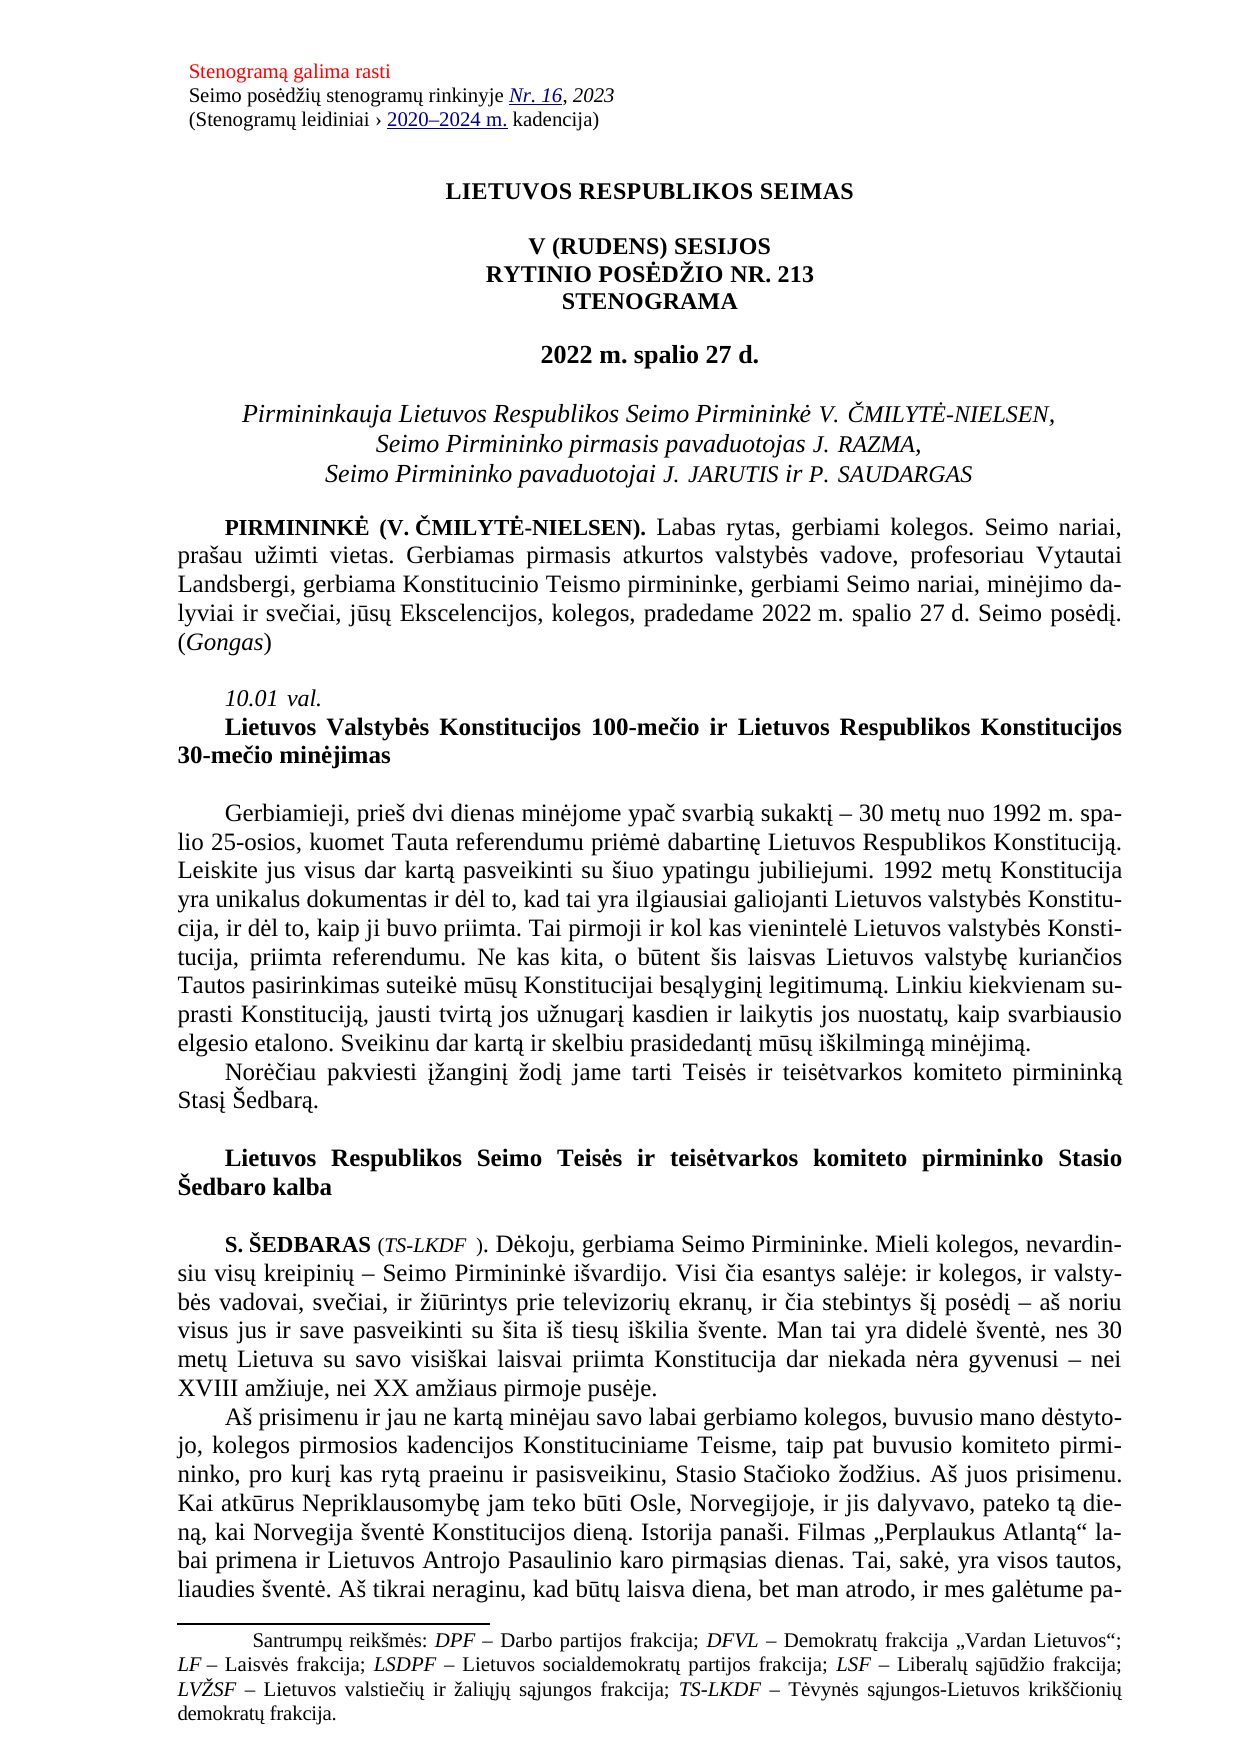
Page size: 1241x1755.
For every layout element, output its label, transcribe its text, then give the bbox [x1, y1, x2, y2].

text No­rė­čiau pa­kvies­ti įžan­gi­nį žo­dį ja­me tar­ti Tei­sės ir tei­sėt­var­kos ko­mi­te­to pir­mi­nin­ką Sta­sį Šed­ba­rą. [177, 1057, 1122, 1114]
table_cell Seimo posėdžių stenogramų rinkinyje Nr. 16, 2023 [177, 83, 1045, 107]
text Aš pri­si­me­nu ir jau ne kar­tą mi­nė­jau sa­vo la­bai ger­bia­mo ko­le­gos, bu­vu­sio ma­no dės­ty­to­jo, ko­le­gos pir­mo­sios ka­den­ci­jos Kon­sti­tu­ci­nia­me Teis­me, taip pat bu­vu­sio ko­mi­te­to pir­mi­nin­ko, pro ku­rį kas ry­tą pra­ei­nu ir pa­si­svei­ki­nu, Sta­sio Sta­čio­ko žo­džius. Aš juos pri­si­me­nu. Kai at­kū­rus Ne­pri­klau­so­my­bę jam te­ko bū­ti Os­le, Nor­ve­gi­jo­je, ir jis da­ly­va­vo, pa­te­ko tą die­ną, kai Nor­ve­gi­ja šven­tė Kon­sti­tu­ci­jos die­ną. Is­to­ri­ja pa­na­ši. Fil­mas „Per­plau­kus At­lan­tą“ la­bai pri­me­na ir Lie­tu­vos Ant­ro­jo Pa­sau­li­nio ka­ro pir­mą­sias die­nas. Tai, sa­kė, yra vi­sos tau­tos, liau­dies šven­tė. Aš tik­rai ne­ra­gi­nu, kad bū­tų lais­va die­na, bet man at­ro­do, ir mes ga­lė­tu­me pa­ [177, 1402, 1122, 1603]
text PIRMININKĖ (V. ČMILYTĖ-NIELSEN). La­bas ry­tas, ger­bia­mi ko­le­gos. Sei­mo na­riai, pra­šau už­im­ti vie­tas. Ger­bia­mas pir­ma­sis at­kur­tos vals­ty­bės va­do­ve, pro­fe­so­riau Vy­tau­tai Land­sber­gi, ger­bia­ma Kon­sti­tu­ci­nio Teis­mo pir­mi­nin­ke, ger­bia­mi Sei­mo na­riai, mi­nė­ji­mo da­ly­viai ir sve­čiai, jū­sų Eks­ce­len­ci­jos, ko­le­gos, pra­de­da­me 2022 m. spa­lio 27 d. Sei­mo po­sė­dį. (Gon­gas) [177, 512, 1122, 656]
title STENOGRAMA [177, 287, 1122, 315]
title RYTINIO posėdžio NR. 213 [177, 260, 1122, 287]
table_header Stenogramą galima rasti [177, 59, 1045, 83]
text S. ŠEDBARAS (TS-LKDF). Dė­ko­ju, ger­bia­ma Sei­mo Pir­mi­nin­ke. Mie­li ko­le­gos, ne­var­din­siu vi­sų krei­pi­nių – Sei­mo Pir­mi­nin­kė iš­var­di­jo. Vi­si čia esan­tys sa­lė­je: ir ko­le­gos, ir vals­ty­bės va­do­vai, sve­čiai, ir žiū­rin­tys prie te­le­vi­zo­rių ek­ra­nų, ir čia ste­bin­tys šį po­sė­dį – aš no­riu vi­sus jus ir sa­ve pa­svei­kin­ti su ši­ta iš tie­sų iš­ki­lia šven­te. Man tai yra di­de­lė šven­tė, nes 30 me­tų Lie­tu­va su sa­vo vi­siš­kai lais­vai pri­im­ta Kon­sti­tu­ci­ja dar nie­ka­da nė­ra gy­ve­nu­si – nei XVIII am­žiu­je, nei XX am­žiaus pir­mo­je pu­sė­je. [177, 1229, 1122, 1402]
table_cell (Stenogramų leidiniai › 2020–2024 m. kadencija) [177, 107, 1045, 131]
text Ger­bia­mie­ji, prieš dvi die­nas mi­nė­jo­me ypač svar­bią su­kak­tį – 30 me­tų nuo 1992 m. spa­lio 25-osios, kuo­met Tau­ta re­fe­ren­du­mu pri­ėmė da­bar­ti­nę Lie­tu­vos Res­pub­li­kos Kon­sti­tu­ci­ją. Leis­ki­te jus vi­sus dar kar­tą pa­svei­kin­ti su šiuo ypa­tin­gu ju­bi­lie­ju­mi. 1992 me­tų Kon­sti­tu­ci­ja yra uni­ka­lus do­ku­men­tas ir dėl to, kad tai yra il­giau­siai ga­lio­jan­ti Lie­tu­vos vals­ty­bės Kon­sti­tu­ci­ja, ir dėl to, kaip ji bu­vo pri­im­ta. Tai pir­mo­ji ir kol kas vie­nin­te­lė Lie­tu­vos vals­ty­bės Kon­sti­tu­ci­ja, pri­im­ta re­fe­ren­du­mu. Ne kas ki­ta, o bū­tent šis lais­vas Lie­tu­vos vals­ty­bę ku­rian­čios Tau­tos pa­si­rin­ki­mas su­tei­kė mū­sų Kon­sti­tu­ci­jai be­są­ly­gi­nį le­gi­ti­mu­mą. Lin­kiu kiek­vie­nam su­pras­ti Kon­sti­tu­ci­ją, jaus­ti tvir­tą jos už­nu­ga­rį kas­dien ir lai­ky­tis jos nuo­sta­tų, kaip svar­biau­sio el­ge­sio eta­lo­no. Svei­ki­nu dar kar­tą ir skel­biu pra­si­de­dan­tį mū­sų iš­kil­min­gą mi­nė­ji­mą. [177, 798, 1122, 1057]
title LIETUVOS RESPUBLIKOS SEIMAS [177, 177, 1122, 204]
title V (RUDENS) SESIJOS [177, 232, 1122, 260]
text Lie­tu­vos Vals­ty­bės Kon­sti­tu­ci­jos 100-me­čio ir Lie­tu­vos Res­pub­li­kos Kon­sti­tu­ci­jos 30-me­čio mi­nė­ji­mas [177, 712, 1122, 769]
text 2022 m. spalio 27 d. [177, 339, 1122, 369]
text 10.01 val. [224, 684, 1122, 712]
text Santrumpų reikšmės: DPF – Darbo partijos frakcija; DFVL – Demokratų frakcija „Vardan Lietuvos“; LF – Laisvės frakcija; LSDPF – Lietuvos socialdemokratų partijos frakcija; LSF – Liberalų sąjūdžio frakcija; LVŽSF – Lietuvos valstiečių ir žaliųjų sąjungos frakcija; TS-LKDF – Tėvynės sąjungos-Lietuvos krikščionių demokratų frakcija. [177, 1624, 1122, 1724]
text Lie­tu­vos Res­pub­li­kos Sei­mo Tei­sės ir tei­sėt­var­kos ko­mi­te­to pir­mi­nin­ko Sta­sio Šedba­ro kalba [177, 1143, 1122, 1201]
text Pirmininkauja Lietuvos Respublikos Seimo Pirmininkė V. ČMILYTĖ-NIELSEN, Seimo Pirmininko pirmasis pavaduotojas J. RAZMA, Seimo Pirmininko pavaduotojai J. JARUTIS ir P. SAUDARGAS [177, 398, 1122, 488]
